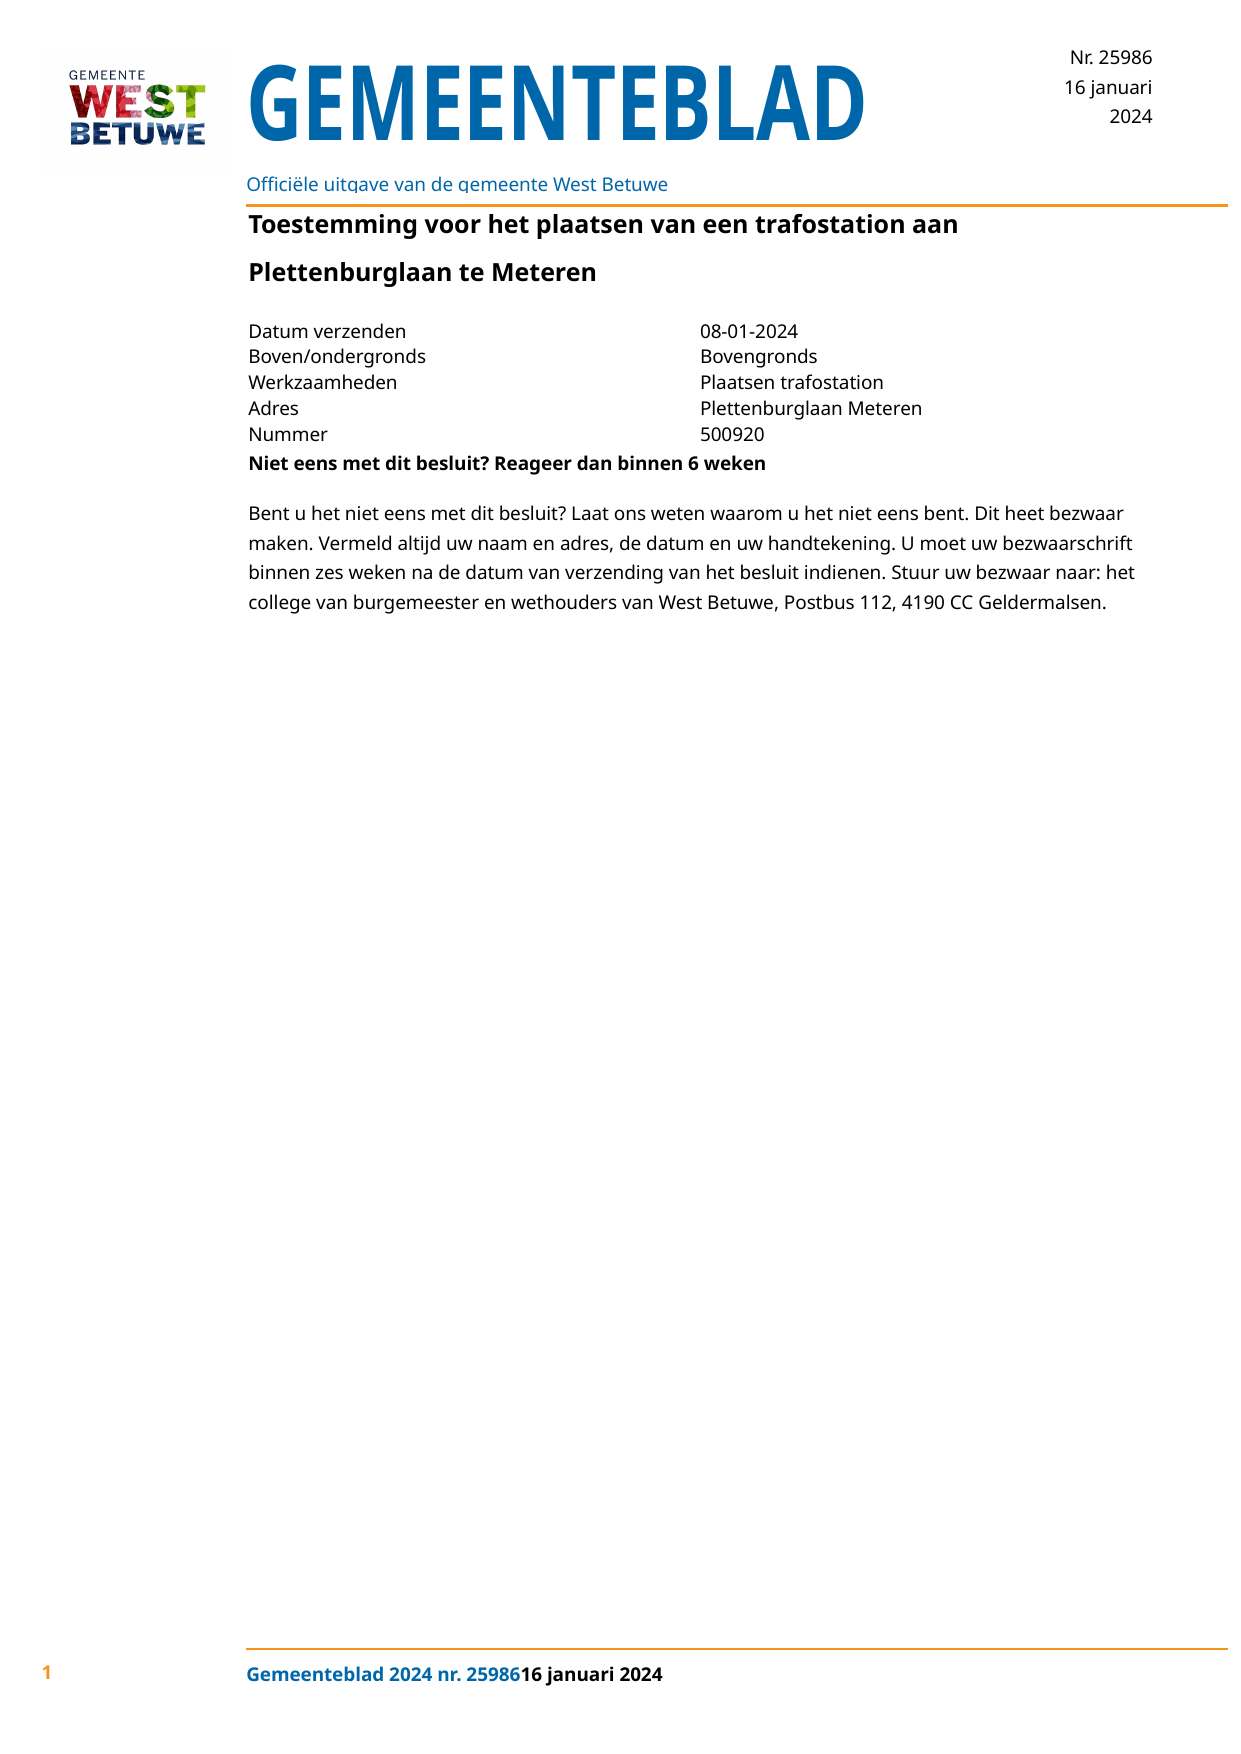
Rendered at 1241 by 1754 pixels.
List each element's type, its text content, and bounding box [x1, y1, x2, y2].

table_cell Nummer [248, 421, 700, 447]
text Toestemming voor het plaatsen van een trafostation aan Plettenburglaan te Meteren [248, 207, 1152, 288]
table_header Datum verzenden [248, 318, 700, 344]
table_cell 500920 [700, 421, 1152, 447]
table_cell Werkzaamheden [248, 370, 700, 395]
table_cell Boven/ondergronds [248, 344, 700, 369]
table_cell Bovengronds [700, 344, 1152, 369]
table_header 08-01-2024 [700, 318, 1152, 344]
picture [41, 47, 231, 172]
table_cell Adres [248, 395, 700, 421]
table_cell Plettenburglaan Meteren [700, 395, 1152, 421]
table_cell Plaatsen trafostation [700, 370, 1152, 395]
text Niet eens met dit besluit? Reageer dan binnen 6 weken [248, 450, 1152, 476]
text Bent u het niet eens met dit besluit? Laat ons weten waarom u het niet eens bent. Dit heet bezwaar maken. Vermeld altijd uw naam en adres, de datum en uw handtekening. U moet uw bezwaarschrift binnen zes weken na de datum van verzending van het besluit indienen. Stuur uw bezwaar naar: het college van burgemeester en wethouders van West Betuwe, Postbus 112, 4190 CC Geldermalsen. [248, 500, 1152, 615]
